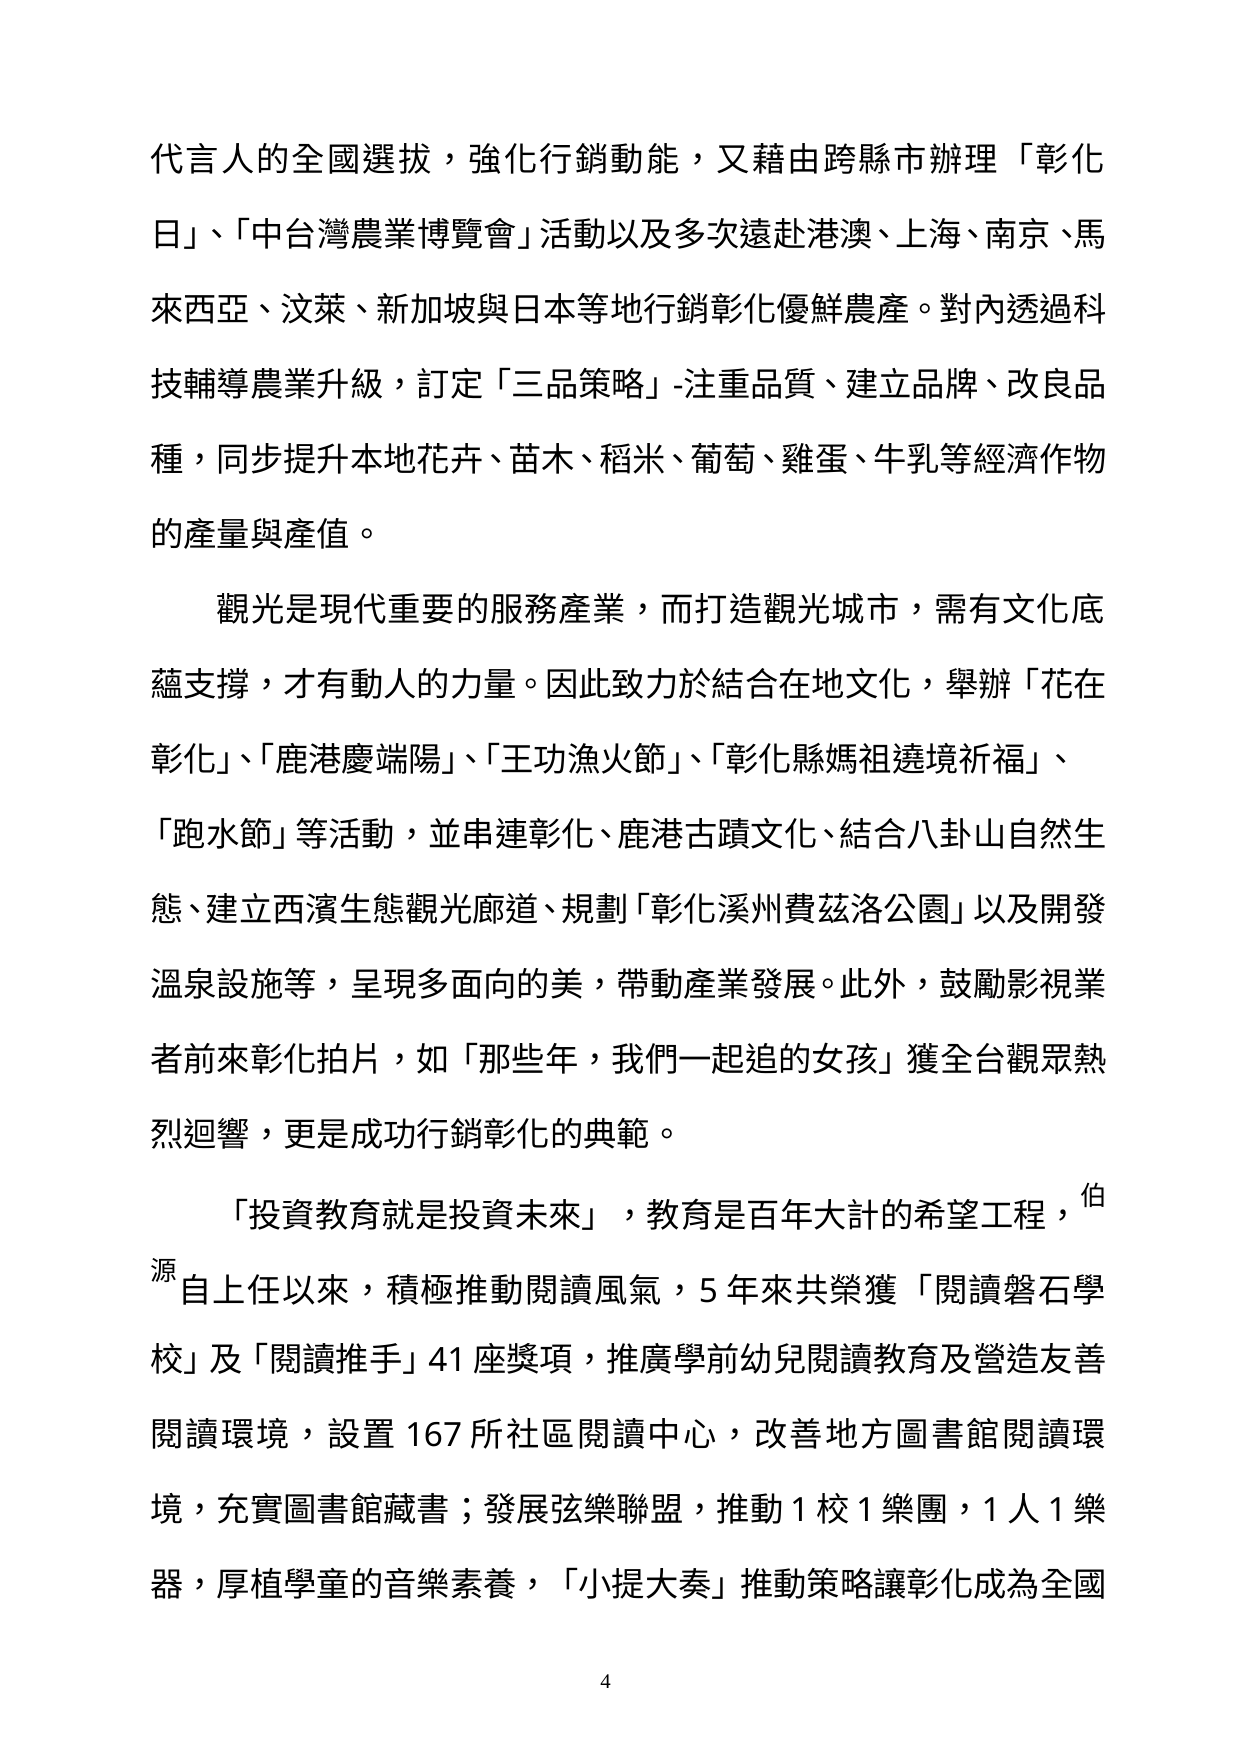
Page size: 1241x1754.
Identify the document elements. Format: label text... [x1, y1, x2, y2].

table_header 在「二大都市計畫」中，員林184公頃市地重劃與即將完成的高鐵特定區，將可帶動彰南地區發展；而擴大彰化市都市計畫刻由內政部都市計畫委員會審議中，未來將逐步促進彰北、彰南地區均衡發展。 在「四大工業區」的推動，中部科學園區二林園區預計於110年開發完成，估計創造年營業額4,800億元及新增3萬個就業機會；彰南產業園區預計自106年起可完成進駐建廠作業；二林精密機械產業園區預計105年取得開發許可，106年甄選開發商進行實質開發。彰濱工業區整體出(租)售率也超過90%，彰化已成為名符其實的田園科技城。另外在積極招商和產業提升下，「招商行動辦公室」以高行政效率成功吸引世界搜尋引擎龍頭Google在彰化投資超過6億美元，本縣103年更榮獲行政院招商卓越獎。而未來，透過彰濱自由經濟示範區的推動以及各產業園區間的互相合作，都可為彰化帶來永續經濟的活水。 在「六大交通網」的建設，伯源率領縣府團隊極力爭取超過600億交通經費，串連彰化各個角落；其中台61乙線彰濱台中聯絡道、八卦山環道南段彰95線至彰150線路段及台61線西濱快速公路福興交流道至漢寶交流道路段、漢寶至王功路段及大城交流道至西濱大橋均已完工，而台76線漢寶草屯線目前正由交通部公路總局西部濱海公路中區工程處辦理綜合規劃及環境影響評估作業，八卦山環道中段目前施工中，預定104年12月31日前完工通車。此外，臺中捷運延伸彰化G20站可行性評估作業已完成，彰化市鐵路高架化可行性研究案亦已提交交通部審查，員林鐵路高架化工程將於103年11月2日完成通車，相關交通建設完成後，彰化縣內將成為30分鐘生活圈，進而帶動地方發展。 在「八大生活圈」的品質提升，積極推動路平專案、管線申挖施工整合、縣鄉鎮道路改善計畫、新增自行車道27.2公里、完成6座橋梁改善工程，改善民眾行的安全。在生活環境方面，新設7個大型公園、推動陽光綠地營造計畫、辦理空氣品質淨化綠化與社區環境改造計畫、辦理公共設施保留地活化、完成115個城鄉風貌整體規劃示範計畫及建置「東螺創新加值園區」等，均有助於提升民眾生活品質。此外，辦理野溪整治、水利設施改善、員林大排全線29公里整治、下水道建設等，更能提升地方景觀與整體環境品質。 在「十大博物館」中，結合公部門及產業界資源推動十大博物館計畫，包含1895八卦山抗日保台史蹟館、緞帶王織帶文化園區、台明將台灣玻璃博物館、彰濱秀傳健康人體博物館、白蘭氏健康博物館、中興穀堡稻米博物館等均已開幕，而其他博物館也陸續規劃、籌備中，不僅讓在地產業成為文化特色，也將產業與休閒觀光結合轉型，打造中臺灣新的遊憩亮點及文創軟實力。 「創新、包容、宏觀、遠見」，是伯源的施政理念，為縣政推動注入了源源不絕的活力，也是彰化縣政成果亮眼的主因，謹就近期推動成果提出說明。 為推動綠色交通，本縣以高行政效率籌劃建置公共自行車租借系統（YouBike），今年5月22日於彰化市試營運，截至9月3日止已超過50萬人次使用，其便利性深獲民眾肯定。而憑藉彰化市成功的經驗，YouBike也於8月25日在員林上路，第三站年底前將於鹿港設置，未來更將擴及彰化八大生活圈。 彰化農產在全國佔有重要地位，因此協助農業行銷、提升農產品質，成為施政上重要任務，縣府對外透過舉辦葡萄公主及花卉代言人的全國選拔，強化行銷動能，又藉由跨縣市辦理「彰化日」、「中台灣農業博覽會」活動以及多次遠赴港澳、上海、南京、馬來西亞、汶萊、新加坡與日本等地行銷彰化優鮮農產。對內透過科技輔導農業升級，訂定「三品策略」-注重品質、建立品牌、改良品種，同步提升本地花卉、苗木、稻米、葡萄、雞蛋、牛乳等經濟作物的產量與產值。 觀光是現代重要的服務產業，而打造觀光城市，需有文化底蘊支撐，才有動人的力量。因此致力於結合在地文化，舉辦「花在彰化」、「鹿港慶端陽」、「王功漁火節」、「彰化縣媽祖遶境祈福」、「跑水節」等活動，並串連彰化、鹿港古蹟文化、結合八卦山自然生態、建立西濱生態觀光廊道、規劃「彰化溪州費茲洛公園」以及開發溫泉設施等，呈現多面向的美，帶動產業發展。此外，鼓勵影視業者前來彰化拍片，如「那些年，我們一起追的女孩」獲全台觀眾熱烈迴響，更是成功行銷彰化的典範。 「投資教育就是投資未來」，教育是百年大計的希望工程，伯源自上任以來，積極推動閱讀風氣，5年來共榮獲「閱讀磐石學校」及「閱讀推手」41座獎項，推廣學前幼兒閱讀教育及營造友善閱讀環境，設置167所社區閱讀中心，改善地方圖書館閱讀環境，充實圖書館藏書；發展弦樂聯盟，推動1校1樂團，1人1樂器，厚植學童的音樂素養，「小提大奏」推動策略讓彰化成為全國學琴孩童最多的音樂大縣。同時重視科展、網界博覽會，並推動中小學國際學校計畫，在多元發展下，使得本縣學子在各項國內外競賽中，均有傑出表現。另外，開辦「國中小免費營養午餐」及「幸福餐券」政策，持續改善公立幼兒園及中小學教學環境，進行老舊校舍整建並成立5所縣立高中，提供學子就近入學管道，落實基礎教育扎根工作；提供留學貸款，讓彰化青年學子御風追夢，追求自己的大未來。 本縣治安評鑑已連續8年榮獲特優，是百萬人口以上犯罪率最低、破案率最高的縣市。此外，推動「治安安心、交通順心、服務貼心」創新交通安全措施，拉近人民保母與民眾間的距離。在維護民眾生命安全方面，持續推動CPR鄉鎮化、公共場所廣設AED、危險水域廣設救生圈架救援系統，辦理易淹水地區水患治理工程、雨水下水道工程、野溪改善工程及淹水預警系統等，建構安全無虞的生活網絡。 為縣民守護健康，持續推動「萬人健檢」，「社區肝癌篩檢」服務，更推出全國首創「胃幽門桿菌暨胃癌高危險群篩檢」服務，落實預防重於治療，打造幸福基礎，而談到健康管理，運動扮演了相當重要的角色，除興建各類型運動場所外，「彰北國民運動中心」預計於104年4月完工，將可提供民眾優質的運動場所，進而養成運動習慣，鍛鍊強健的體魄。 在推動福利措施方面，創新推動遠距健康照護管理服務、購置行動式老人文康休閒巡迴服務專車、推出「家庭托顧服務」、開辦「行動沐浴車」服務、公共廁所無障礙輔助設施總體檢，推出陽光e遊卡，購置復康巴士及推動「友老」廁所等。另為因應少子化效應，開辦婦女生育補助及「彰化幸福生活卡」，讓新生兒家庭輕鬆育兒無煩惱。 在藝文推廣方面，近年來更陸續邀請國際級、世界級的音樂美聲團體，包括「維也納交響樂團」、「柏林廣播交響樂團」、「俄羅斯國家管弦樂團」、「卡列拉斯與小賈姬跨世代演唱會」、「迪士尼音樂劇～米奇音樂嘉年華」到彰化表演，讓縣民沈浸於世界級精緻演出的薰陶，帶動文藝風潮。為充實民眾文化內涵，不定期邀請藝文團體蒞縣演出、舉辦「彰化藝術觀光季」、「國際魔術文化節」等活動，讓民眾就近接受藝文陶冶。隨著縣立美術館及縣立圖書館預計在年底前開館，使得本縣在藝術文化的推展上又邁入一個新的里程碑。 在創新便民服務上，提出跨機關資源整合計畫，首創「走動式」的社福服務，即時將社會福利送達縣民的手中。另外以視訊平台全面啟動「視訊法律諮詢服務」，各地政事務所及戶政事務所也提供多項創新便民服務，並雙雙為本縣贏得國家發展委員會「金檔獎」四連霸殊榮，同時也開辦免費平板電腦課程及建置100個公共區域免費上網服務。由於本府持續努力精進，本縣已連續4年榮獲行政院「政府服務品質獎」，為全國各縣市之表率。 在結合民間資源及活力方面，社區發展工作評鑑已締造連續十年「特優」佳績。而志工的貼心服務，在民國100年全運會、101年台灣燈會在彰化、103年中台灣農業博覽會都獲得好評，讓每位到彰化的民眾，感受到彰化的熱情與進步。同時也積極辦理「六星級環保社區計畫」，激勵各社區與環保志工攜手同心，全面打造彰化環保城。 另外，彰化縣近年來創下6項金氏世界紀錄，在文教方面，包括「7,756人親子共讀」、「3,971頭創意舞獅」及「4,645人小提大奏」，成功將彰化行銷世界；在美食方面，「2012、2013彰化美食節」分別以685公斤的巨無霸肉圓、647公斤的焢肉飯美食及2,801人同時烹煮蚵仔煎，除創造新的金氏世界紀錄外，也將彰化美食推向國際舞台。 同時為關懷生命，愛護動物，本府購置寵物認養專車，以推廣「認養代替購買」觀念，另外也積極籌備「可愛動物之家」，以展現尊重動物生命的大愛精神。而「彰化縣老牛安養中心」也於9月10日在溪州費茲洛公園正式啟用，讓退役耕牛終養天年，傳達本縣重視生命教育理念。 伯源始終相信「只要努力積極，心有多大，成就就有多大」，為政者不應劃地自限，才能造福大眾與後代子孫。因此投注建設這麼多，彰化財政健全仍是全國前3名，秉持的是開源節流，把地方需求和中央政策充分配合，因此能提前償還56億借款，創下全國一次減債比例最高，節省利息支出約1,930萬元。近9年任期，成就了彰化史上最多的公共建設，彰化縣將蛻變成為一個不斷成長、向上提升的城市，彰化的未來，除要與區域緊密連結外，更要積極與世界接軌，將城市治理經驗、傳承、知識和價值轉化成為城市的典範資源，並運用在地特色與優質民眾建立城市品牌，落實「彰化走出去、世界走進來」的理念，讓彰化卓越治理，成為臺灣的驕傲。 [150, 120, 1106, 1620]
